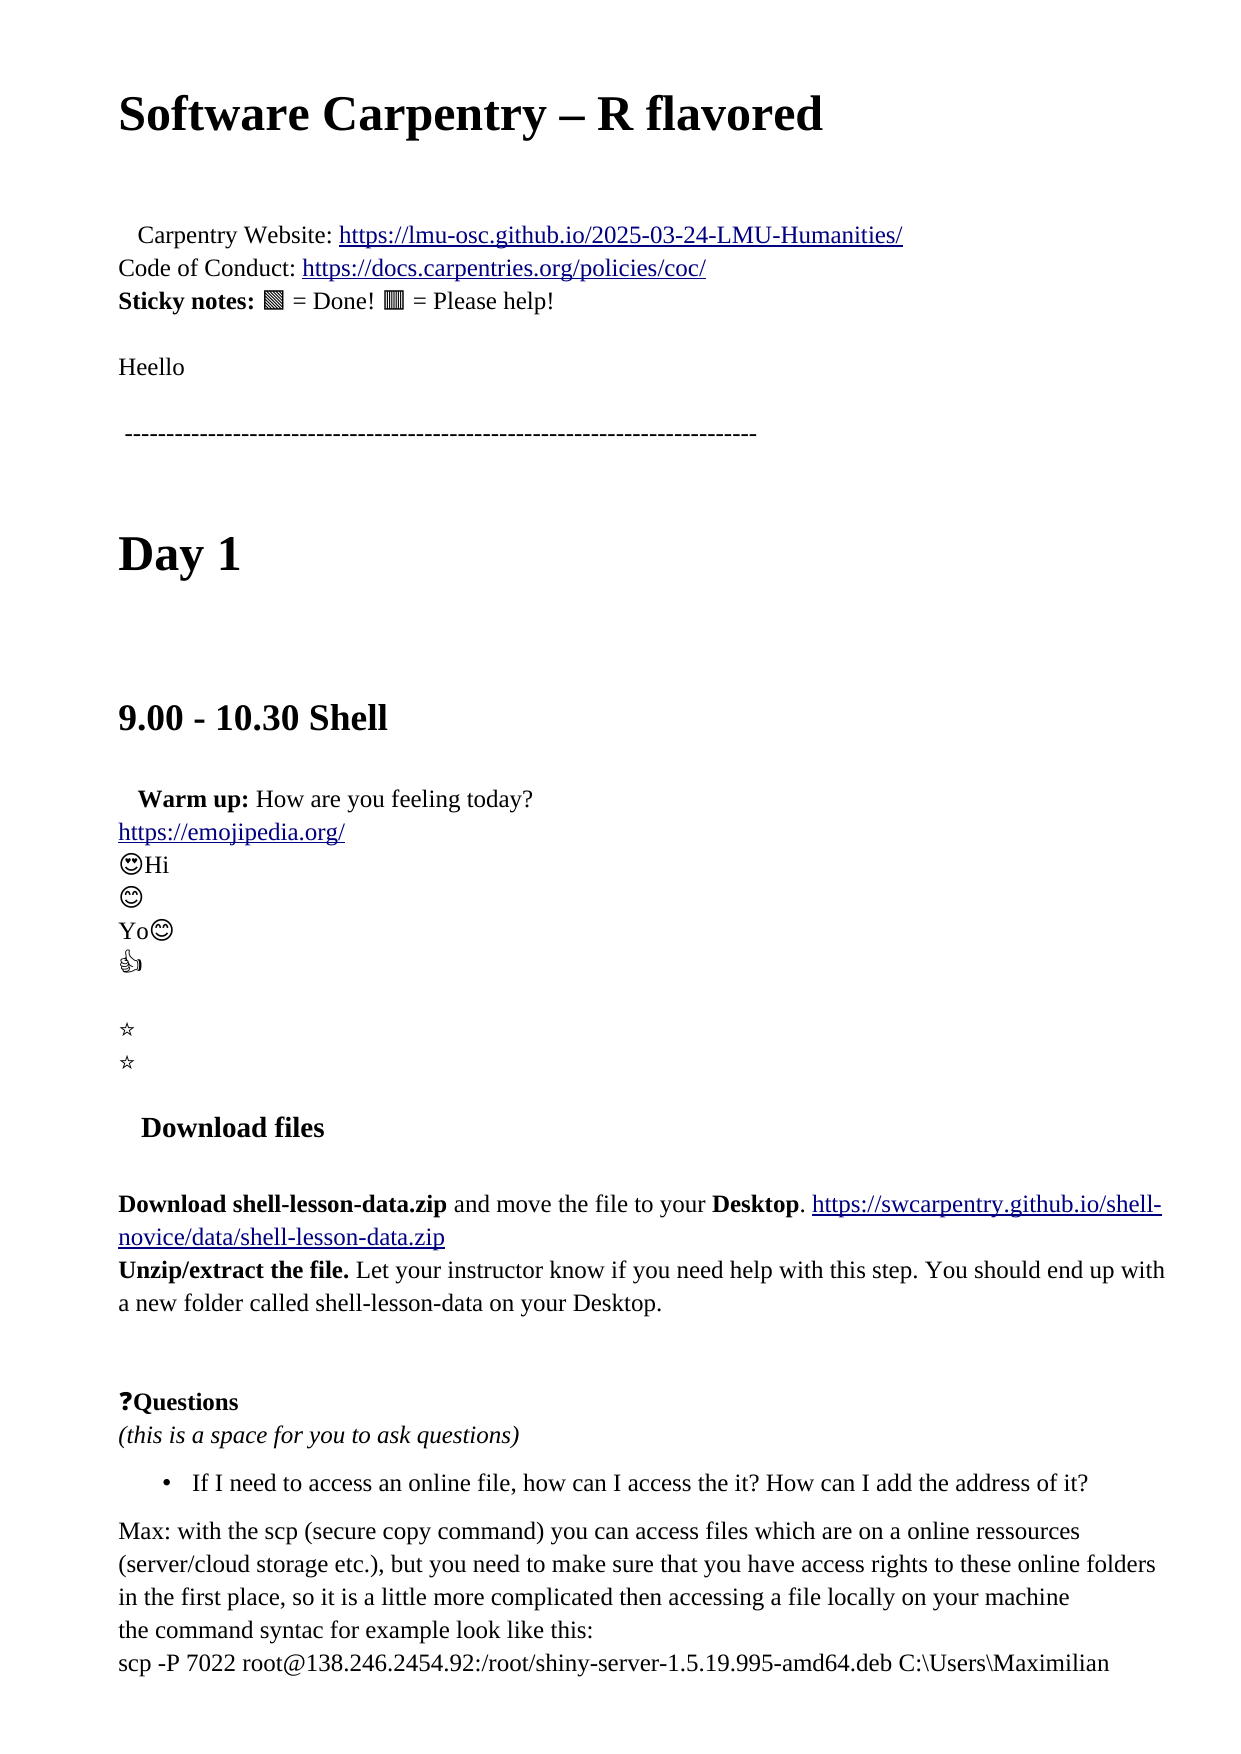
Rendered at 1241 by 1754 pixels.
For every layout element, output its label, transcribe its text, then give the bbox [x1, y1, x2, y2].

list If I need to access an online file, how can I access the it? How can I add the address of it? [162, 1468, 1181, 1497]
text Download shell-lesson-data.zip and move the file to your Desktop. https://swcarpentry.github.io/shell-novice/data/shell-lesson-data.zip Unzip/extract the file. Let your instructor know if you need help with this step. You should end up with a new folder called shell-lesson-data on your Desktop. ❓Questions (this is a space for you to ask questions) [118, 1156, 1181, 1449]
text 🔗Carpentry Website: https://lmu-osc.github.io/2025-03-24-LMU-Humanities/ Code of Conduct: https://docs.carpentries.org/policies/coc/ Sticky notes: 🟩 = Done! 🟥 = Please help! Heello ---------------------------------------------------------------------------- [118, 154, 1181, 480]
text 👀Warm up: How are you feeling today? https://emojipedia.org/ 😍Hi ✨😊🔥 Yo😊 👍 🙂 ⭐ ⭐✨ [118, 751, 1181, 1077]
subtitle Software Carpentry – R flavored [118, 84, 1181, 142]
subtitle Day 1 [118, 524, 1181, 581]
subtitle 9.00 - 10.30 Shell [118, 695, 1181, 738]
subtitle 📂Download files [118, 1110, 1181, 1144]
text Max: with the scp (secure copy command) you can access files which are on a online ressources (server/cloud storage etc.), but you need to make sure that you have access rights to these online folders in the first place, so it is a little more complicated then accessing a file locally on your machine the command syntac for example look like this: scp -P 7022 root@138.246.2454.92:/root/shiny-server-1.5.19.995-amd64.deb C:\Users\Maximilian [118, 1516, 1181, 1677]
